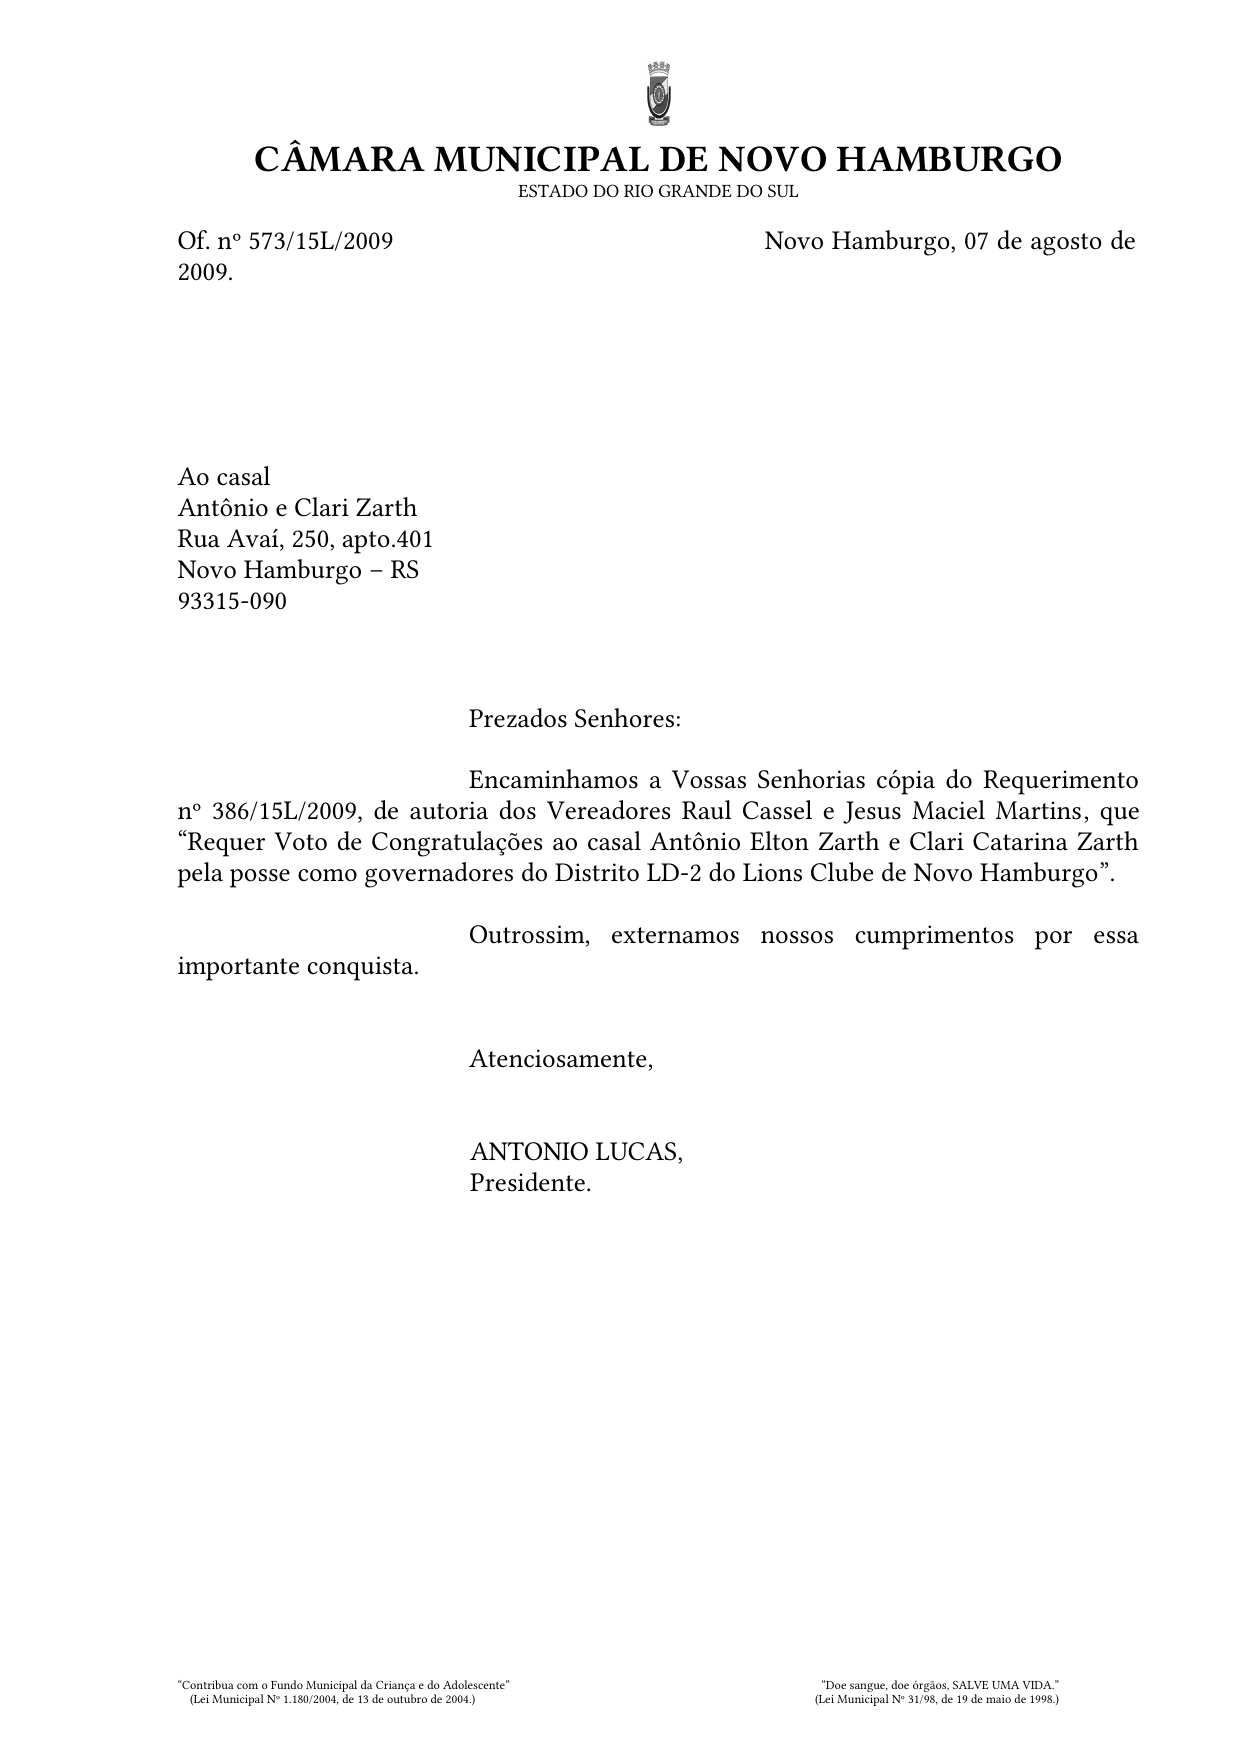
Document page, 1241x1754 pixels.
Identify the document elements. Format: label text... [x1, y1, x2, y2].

text Of. nº 573/15L/2009 Novo Hamburgo, 07 de agosto de 2009. [177, 226, 1140, 287]
text Antônio e Clari Zarth [177, 492, 1140, 523]
text ANTONIO LUCAS, [470, 1136, 1140, 1167]
text Prezados Senhores: [177, 703, 1140, 734]
text Ao casal [177, 461, 1140, 492]
text Rua Avaí, 250, apto.401 [177, 523, 1140, 554]
text 93315-090 [177, 585, 1140, 616]
text Encaminhamos a Vossas Senhorias cópia do Requerimento nº 386/15L/2009, de autoria dos Vereadores Raul Cassel e Jesus Maciel Martins, que “Requer Voto de Congratulações ao casal Antônio Elton Zarth e Clari Catarina Zarth pela posse como governadores do Distrito LD-2 do Lions Clube de Novo Hamburgo”. [177, 764, 1140, 888]
text Novo Hamburgo – RS [177, 554, 1140, 585]
text Presidente. [470, 1167, 1140, 1198]
text Outrossim, externamos nossos cumprimentos por essa importante conquista. [177, 919, 1140, 981]
text Atenciosamente, [177, 1043, 1140, 1074]
